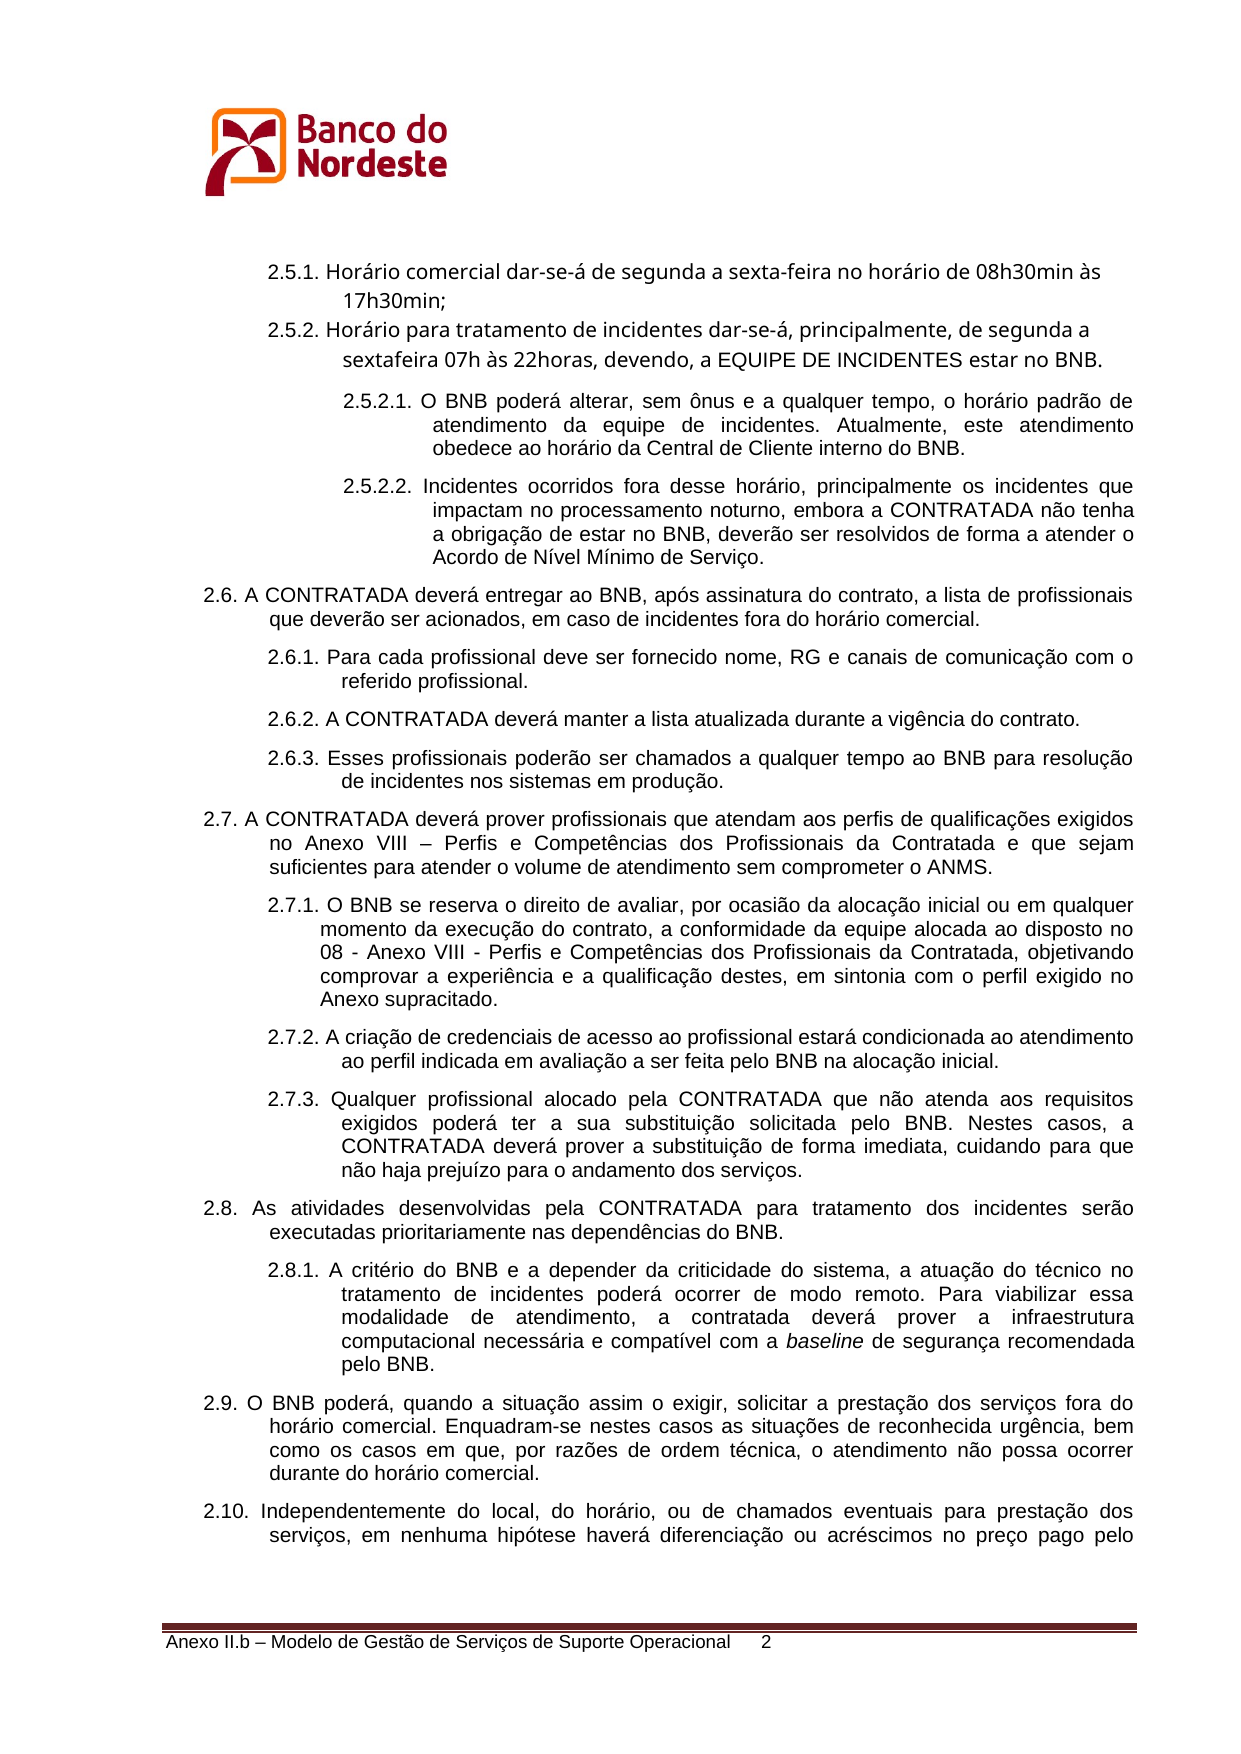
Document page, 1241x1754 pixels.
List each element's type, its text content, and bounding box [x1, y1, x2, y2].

text 2.5.1. Horário comercial dar-se-á de segunda a sexta-feira no horário de 08h30min às 17h30min; [267, 257, 1135, 314]
text 2.6.3. Esses profissionais poderão ser chamados a qualquer tempo ao BNB para resolução de incidentes nos sistemas em produção. [267, 746, 1135, 793]
text 2.7. A CONTRATADA deverá prover profissionais que atendam aos perfis de qualificações exigidos no Anexo VIII – Perfis e Competências dos Profissionais da Contratada e que sejam suficientes para atender o volume de atendimento sem comprometer o ANMS. [203, 808, 1135, 878]
picture [195, 97, 454, 204]
text 2.6.1. Para cada profissional deve ser fornecido nome, RG e canais de comunicação com o referido profissional. [267, 646, 1135, 693]
text 2.5.2.2. Incidentes ocorridos fora desse horário, principalmente os incidentes que impactam no processamento noturno, embora a CONTRATADA não tenha a obrigação de estar no BNB, deverão ser resolvidos de forma a atender o Acordo de Nível Mínimo de Serviço. [343, 475, 1135, 569]
text 2.7.3. Qualquer profissional alocado pela CONTRATADA que não atenda aos requisitos exigidos poderá ter a sua substituição solicitada pelo BNB. Nestes casos, a CONTRATADA deverá prover a substituição de forma imediata, cuidando para que não haja prejuízo para o andamento dos serviços. [267, 1088, 1135, 1182]
text 2.8. As atividades desenvolvidas pela CONTRATADA para tratamento dos incidentes serão executadas prioritariamente nas dependências do BNB. [203, 1197, 1135, 1244]
text 2.9. O BNB poderá, quando a situação assim o exigir, solicitar a prestação dos serviços fora do horário comercial. Enquadram-se nestes casos as situações de reconhecida urgência, bem como os casos em que, por razões de ordem técnica, o atendimento não possa ocorrer durante do horário comercial. [203, 1391, 1135, 1485]
text 2.8.1. A critério do BNB e a depender da criticidade do sistema, a atuação do técnico no tratamento de incidentes poderá ocorrer de modo remoto. Para viabilizar essa modalidade de atendimento, a contratada deverá prover a infraestrutura computacional necessária e compatível com a baseline de segurança recomendada pelo BNB. [267, 1259, 1135, 1376]
text 2.10. Independentemente do local, do horário, ou de chamados eventuais para prestação dos serviços, em nenhuma hipótese haverá diferenciação ou acréscimos no preço pago pelo [203, 1500, 1135, 1547]
text 2.5.2. Horário para tratamento de incidentes dar-se-á, principalmente, de segunda a sextafeira 07h às 22horas, devendo, a EQUIPE DE INCIDENTES estar no BNB. [267, 315, 1135, 373]
text 2.7.2. A criação de credenciais de acesso ao profissional estará condicionada ao atendimento ao perfil indicada em avaliação a ser feita pelo BNB na alocação inicial. [267, 1026, 1135, 1073]
text 2.6. A CONTRATADA deverá entregar ao BNB, após assinatura do contrato, a lista de profissionais que deverão ser acionados, em caso de incidentes fora do horário comercial. [203, 584, 1135, 631]
text 2.6.2. A CONTRATADA deverá manter a lista atualizada durante a vigência do contrato. [267, 708, 1135, 731]
text 2.7.1. O BNB se reserva o direito de avaliar, por ocasião da alocação inicial ou em qualquer momento da execução do contrato, a conformidade da equipe alocada ao disposto no 08 - Anexo VIII - Perfis e Competências dos Profissionais da Contratada, objetivando comprovar a experiência e a qualificação destes, em sintonia com o perfil exigido no Anexo supracitado. [267, 893, 1135, 1011]
text 2.5.2.1. O BNB poderá alterar, sem ônus e a qualquer tempo, o horário padrão de atendimento da equipe de incidentes. Atualmente, este atendimento obedece ao horário da Central de Cliente interno do BNB. [343, 390, 1135, 460]
